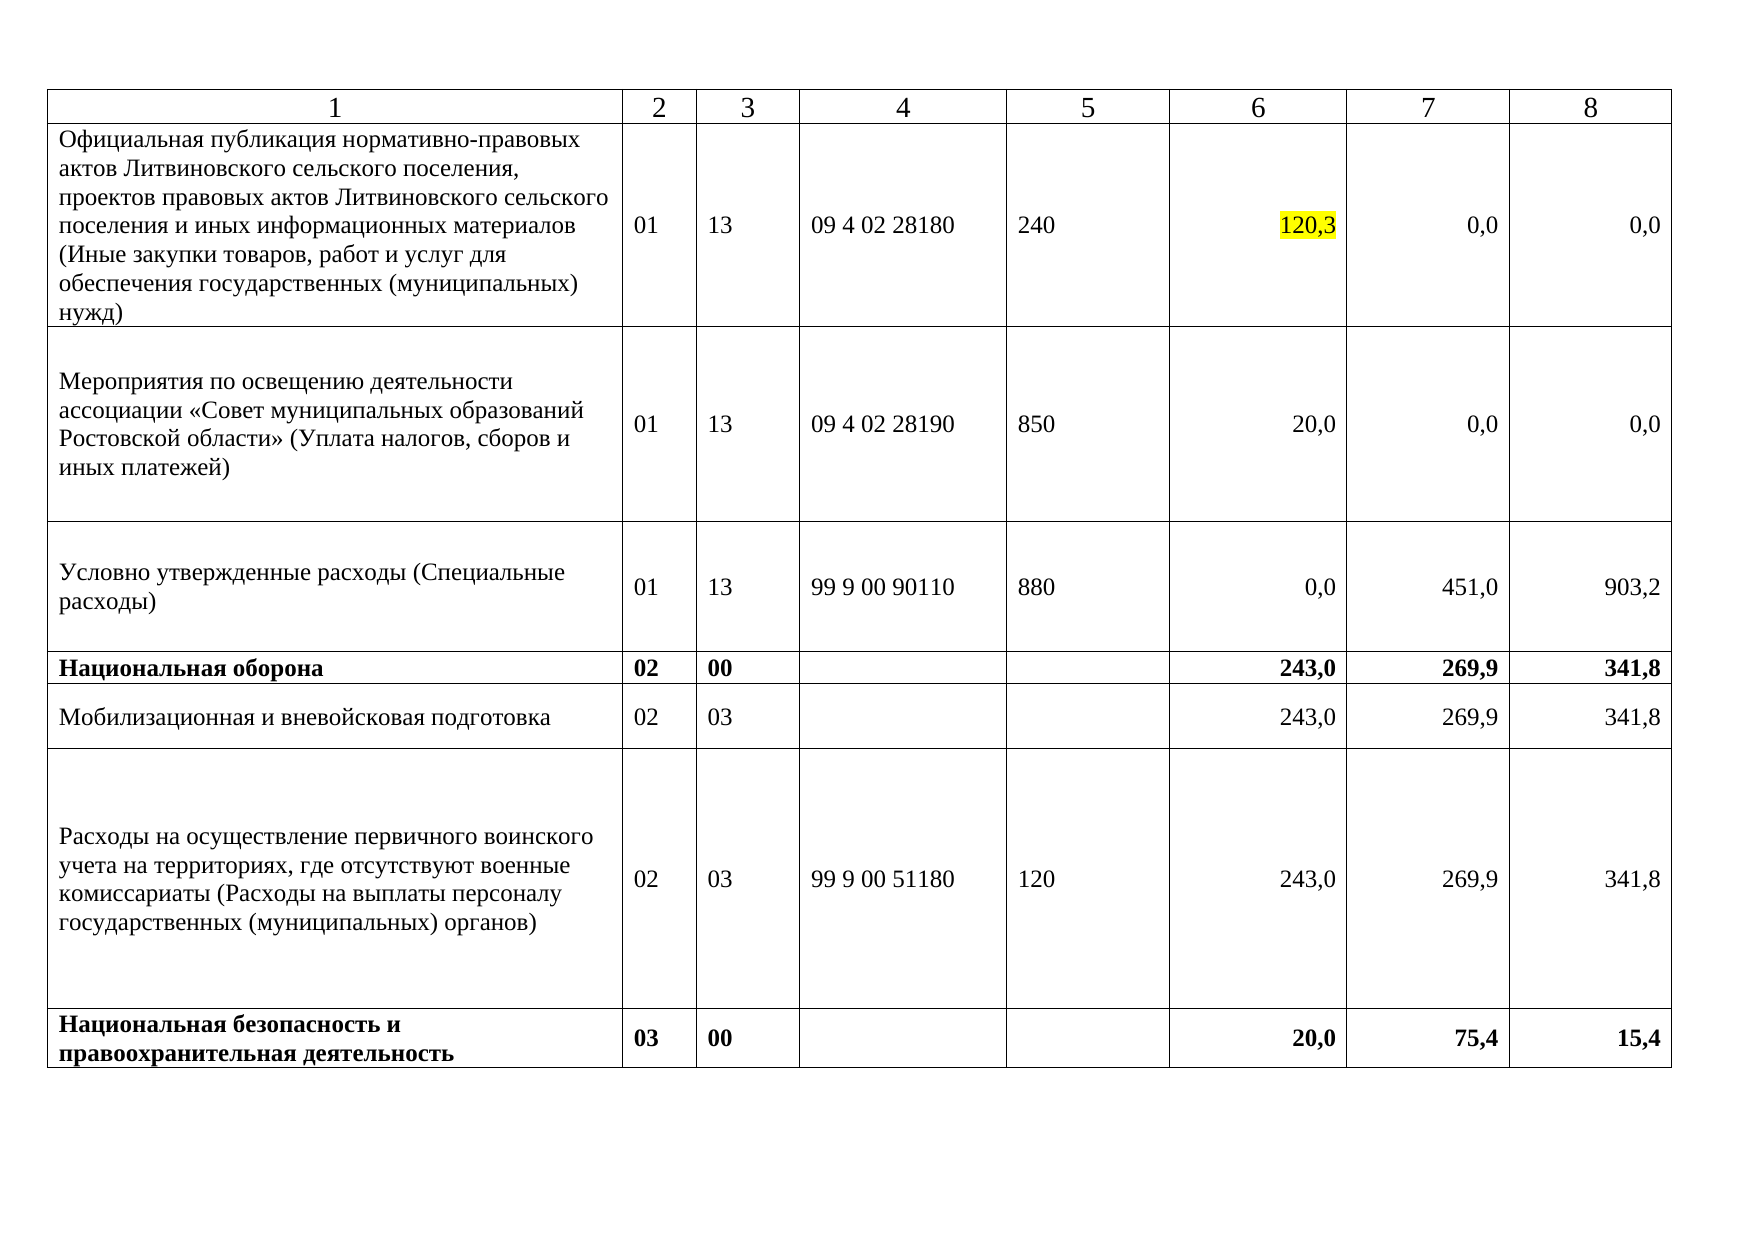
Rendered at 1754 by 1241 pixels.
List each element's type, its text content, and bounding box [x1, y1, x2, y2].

table_cell 99 9 00 90110 [800, 522, 1006, 651]
table_cell 903,2 [1510, 522, 1671, 651]
table_cell 269,9 [1347, 684, 1509, 748]
table_cell 01 [623, 124, 696, 326]
table_cell Национальная оборона [48, 652, 622, 683]
table_cell [800, 684, 1006, 748]
table_cell [800, 652, 1006, 683]
table_cell 341,8 [1510, 652, 1671, 683]
table_header 4 [800, 90, 1006, 123]
table_cell [1007, 1009, 1169, 1067]
table_cell Расходы на осуществление первичного воинского учета на территориях, где отсутствуют военные комиссариаты (Расходы на выплаты персоналу государственных (муниципальных) органов) [48, 749, 622, 1008]
table_cell 02 [623, 684, 696, 748]
table_cell Условно утвержденные расходы (Специальные расходы) [48, 522, 622, 651]
table_cell 13 [697, 124, 799, 326]
table_cell 0,0 [1347, 124, 1509, 326]
table_cell 243,0 [1170, 749, 1346, 1008]
table_cell 269,9 [1347, 652, 1509, 683]
table_cell 240 [1007, 124, 1169, 326]
table_cell 0,0 [1170, 522, 1346, 651]
table_cell 01 [623, 327, 696, 521]
table_cell 03 [623, 1009, 696, 1067]
table_header 1 [48, 90, 622, 123]
table_cell [800, 1009, 1006, 1067]
table_cell 341,8 [1510, 749, 1671, 1008]
table_header 3 [697, 90, 799, 123]
table_cell [1007, 684, 1169, 748]
table_cell 120,3 [1170, 124, 1346, 326]
table_cell 850 [1007, 327, 1169, 521]
table_cell 09 4 02 28180 [800, 124, 1006, 326]
table_cell Национальная безопасность и правоохранительная деятельность [48, 1009, 622, 1067]
table_cell 75,4 [1347, 1009, 1509, 1067]
table_cell 120 [1007, 749, 1169, 1008]
table_cell 20,0 [1170, 327, 1346, 521]
table_cell 341,8 [1510, 684, 1671, 748]
table_cell 13 [697, 522, 799, 651]
table_cell 0,0 [1510, 327, 1671, 521]
table_header 6 [1170, 90, 1346, 123]
table_header 2 [623, 90, 696, 123]
table_cell Официальная публикация нормативно-правовых актов Литвиновского сельского поселения, проектов правовых актов Литвиновского сельского поселения и иных информационных материалов (Иные закупки товаров, работ и услуг для обеспечения государственных (муниципальных) нужд) [48, 124, 622, 326]
table_cell 269,9 [1347, 749, 1509, 1008]
table_cell 880 [1007, 522, 1169, 651]
table_header 5 [1007, 90, 1169, 123]
table_cell 01 [623, 522, 696, 651]
table_cell 02 [623, 652, 696, 683]
table_cell Мобилизационная и вневойсковая подготовка [48, 684, 622, 748]
table_cell 243,0 [1170, 684, 1346, 748]
table_cell 451,0 [1347, 522, 1509, 651]
table_cell 13 [697, 327, 799, 521]
table_cell 00 [697, 652, 799, 683]
table_cell 20,0 [1170, 1009, 1346, 1067]
table_cell 99 9 00 51180 [800, 749, 1006, 1008]
table_cell Мероприятия по освещению деятельности ассоциации «Совет муниципальных образований Ростовской области» (Уплата налогов, сборов и иных платежей) [48, 327, 622, 521]
table_header 8 [1510, 90, 1671, 123]
table_cell 02 [623, 749, 696, 1008]
table_cell 0,0 [1510, 124, 1671, 326]
table_cell 0,0 [1347, 327, 1509, 521]
table_cell 00 [697, 1009, 799, 1067]
table_cell 03 [697, 684, 799, 748]
table_cell [1007, 652, 1169, 683]
table_cell 15,4 [1510, 1009, 1671, 1067]
table_header 7 [1347, 90, 1509, 123]
table_cell 09 4 02 28190 [800, 327, 1006, 521]
table_cell 243,0 [1170, 652, 1346, 683]
table_cell 03 [697, 749, 799, 1008]
